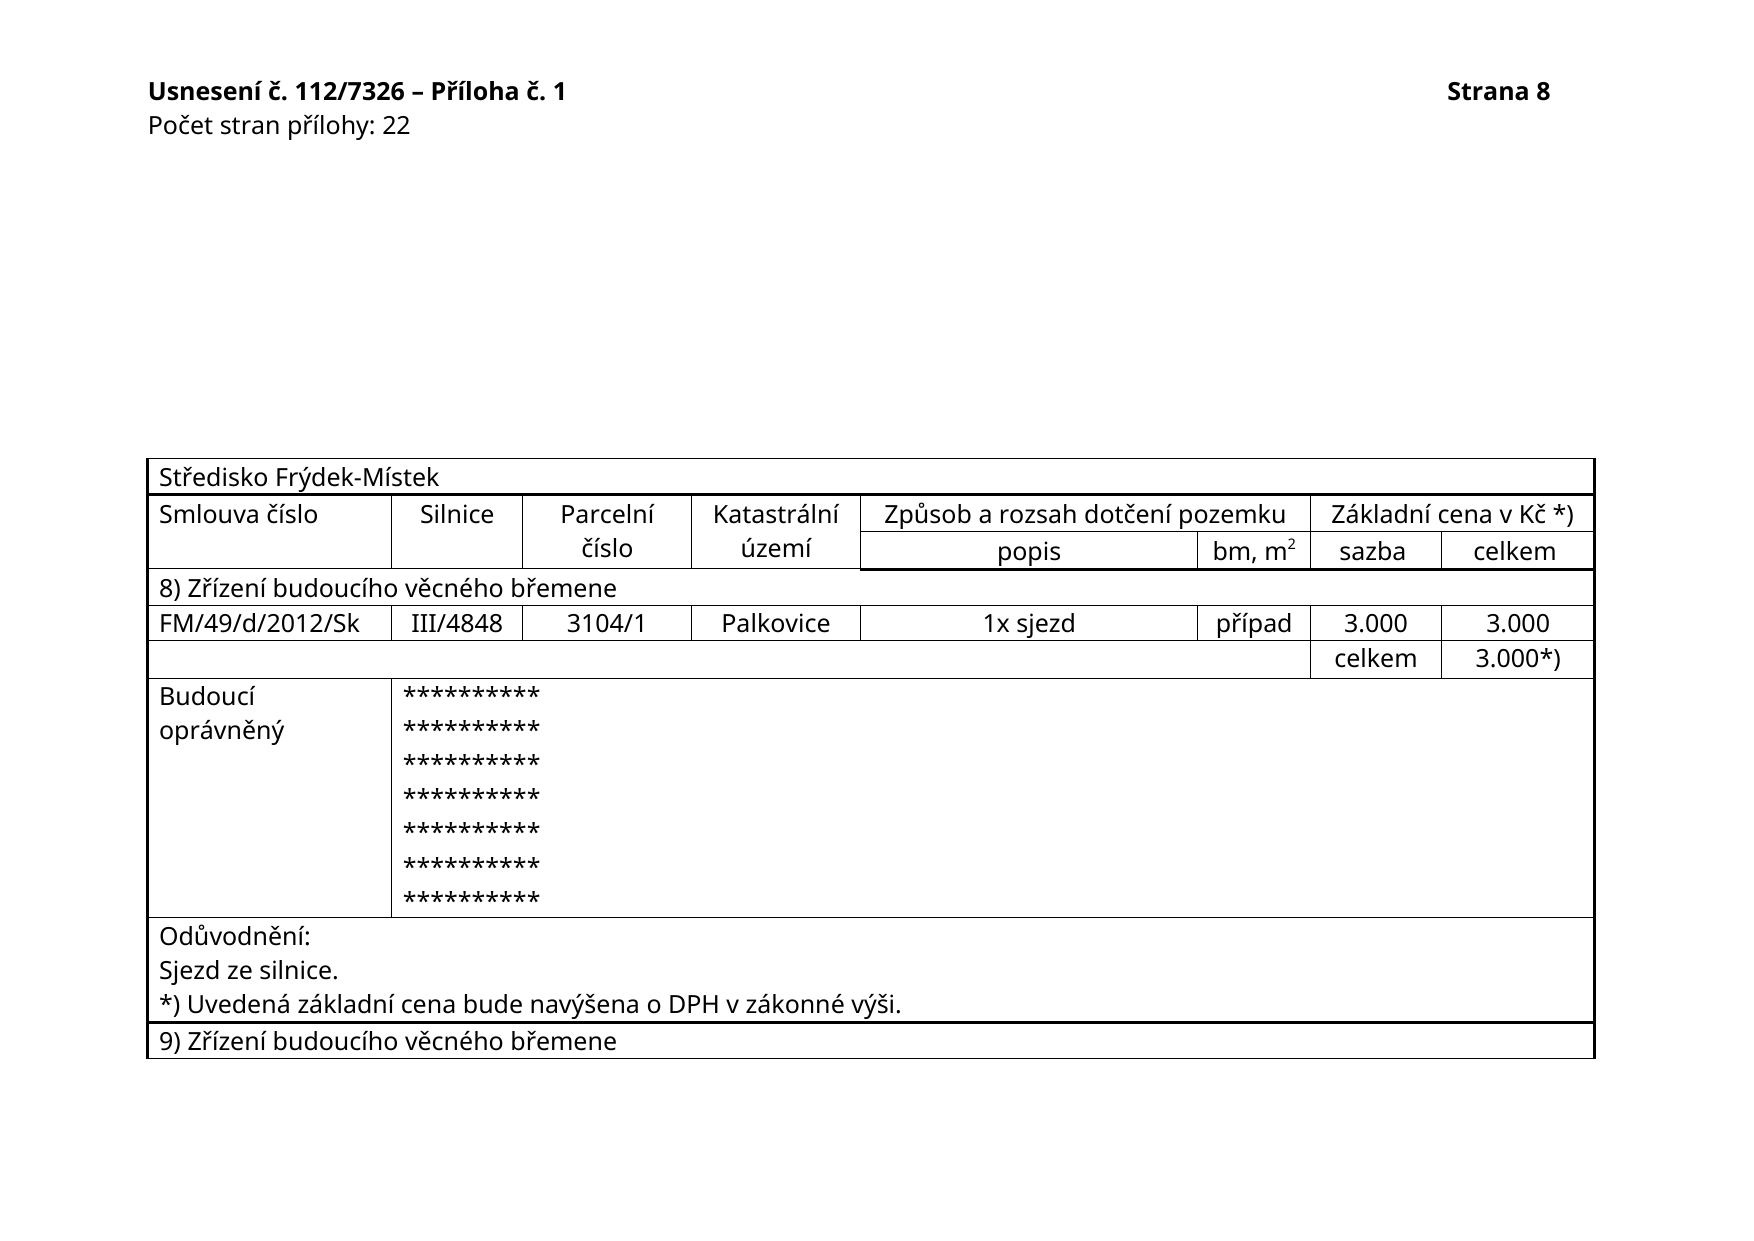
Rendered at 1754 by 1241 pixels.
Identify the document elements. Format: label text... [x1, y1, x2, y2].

table_cell 3.000 [1311, 606, 1441, 640]
table_cell Základní cena v Kč *) [1311, 496, 1593, 531]
table_cell 3.000 [1442, 606, 1593, 640]
table_cell Silnice [392, 496, 522, 568]
table_cell Budoucí oprávněný [149, 679, 391, 917]
table_cell 9) Zřízení budoucího věcného břemene [149, 1024, 1593, 1058]
table_cell FM/49/d/2012/Sk [149, 606, 391, 640]
table_cell 1x sjezd [861, 606, 1197, 640]
table_cell celkem [1311, 641, 1441, 678]
table_cell Katastrální území [692, 496, 860, 568]
table_cell [149, 641, 1310, 678]
table_cell ********** ********** ********** ********** ********** ********** ********** [392, 679, 1593, 917]
table_cell 8) Zřízení budoucího věcného břemene [149, 569, 1593, 605]
table_cell Odůvodnění: Sjezd ze silnice. *) Uvedená základní cena bude navýšena o DPH v zákonné výši. [149, 918, 1593, 1021]
table_cell popis [861, 532, 1197, 568]
table_cell Způsob a rozsah dotčení pozemku [861, 496, 1310, 531]
table_cell 3104/1 [523, 606, 691, 640]
table_cell Smlouva číslo [149, 496, 391, 568]
table_cell Palkovice [692, 606, 860, 640]
table_cell případ [1198, 606, 1310, 640]
table_cell Parcelní číslo [523, 496, 691, 568]
table_cell sazba [1311, 532, 1441, 568]
table_header Středisko Frýdek-Místek [149, 459, 1593, 493]
table_cell celkem [1442, 532, 1593, 568]
table_cell 3.000*) [1442, 641, 1593, 678]
table_cell bm, m2 [1198, 532, 1310, 568]
table_cell III/4848 [392, 606, 522, 640]
